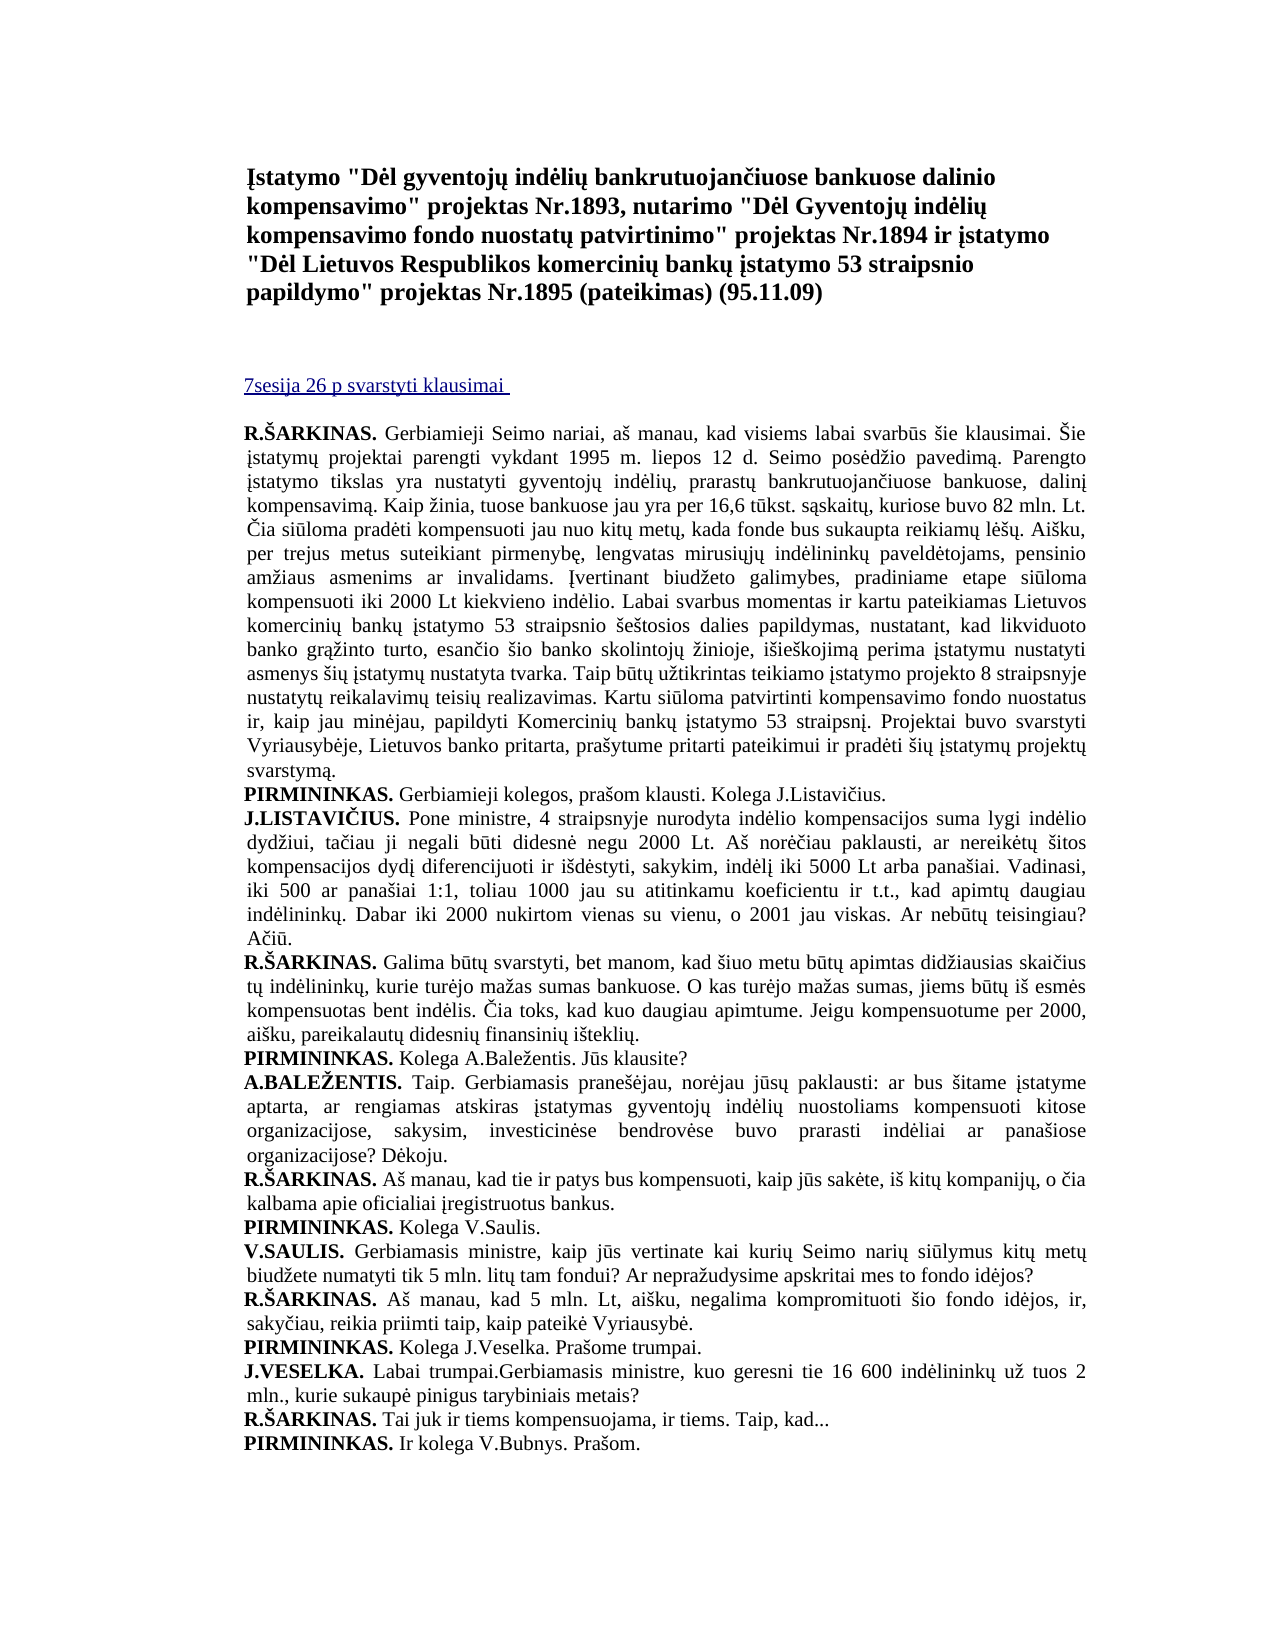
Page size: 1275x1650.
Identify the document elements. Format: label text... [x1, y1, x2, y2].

text PIRMININKAS. Kolega J.Veselka. Prašome trumpai. [244, 1335, 1087, 1359]
text PIRMININKAS. Kolega V.Saulis. [244, 1215, 1087, 1239]
text J.LISTAVIČIUS. Pone ministre, 4 straipsnyje nurodyta indėlio kompensacijos suma lygi indėlio dydžiui, tačiau ji negali būti didesnė negu 2000 Lt. Aš norėčiau paklausti, ar nereikėtų šitos kompensacijos dydį diferencijuoti ir išdėstyti, sakykim, indėlį iki 5000 Lt arba panašiai. Vadinasi, iki 500 ar panašiai 1:1, toliau 1000 jau su atitinkamu koeficientu ir t.t., kad apimtų daugiau indėlininkų. Dabar iki 2000 nukirtom vienas su vienu, o 2001 jau viskas. Ar nebūtų teisingiau? Ačiū. [244, 806, 1087, 950]
text R.ŠARKINAS. Tai juk ir tiems kompensuojama, ir tiems. Taip, kad... [244, 1407, 1087, 1431]
text R.ŠARKINAS. Aš manau, kad 5 mln. Lt, aišku, negalima kompromituoti šio fondo idėjos, ir, sakyčiau, reikia priimti taip, kaip pateikė Vyriausybė. [244, 1287, 1087, 1335]
text V.SAULIS. Gerbiamasis ministre, kaip jūs vertinate kai kurių Seimo narių siūlymus kitų metų biudžete numatyti tik 5 mln. litų tam fondui? Ar nepražudysime apskritai mes to fondo idėjos? [244, 1239, 1087, 1287]
text PIRMININKAS. Ir kolega V.Bubnys. Prašom. [244, 1431, 1087, 1455]
text J.VESELKA. Labai trumpai.Gerbiamasis ministre, kuo geresni tie 16 600 indėlininkų už tuos 2 mln., kurie sukaupė pinigus tarybiniais metais? [244, 1359, 1087, 1407]
text R.ŠARKINAS. Gerbiamieji Seimo nariai, aš manau, kad visiems labai svarbūs šie klausimai. Šie įstatymų projektai parengti vykdant 1995 m. liepos 12 d. Seimo posėdžio pavedimą. Parengto įstatymo tikslas yra nustatyti gyventojų indėlių, prarastų bankrutuojančiuose bankuose, dalinį kompensavimą. Kaip žinia, tuose bankuose jau yra per 16,6 tūkst. sąskaitų, kuriose buvo 82 mln. Lt. Čia siūloma pradėti kompensuoti jau nuo kitų metų, kada fonde bus sukaupta reikiamų lėšų. Aišku, per trejus metus suteikiant pirmenybę, lengvatas mirusiųjų indėlininkų paveldėtojams, pensinio amžiaus asmenims ar invalidams. Įvertinant biudžeto galimybes, pradiniame etape siūloma kompensuoti iki 2000 Lt kiekvieno indėlio. Labai svarbus momentas ir kartu pateikiamas Lietuvos komercinių bankų įstatymo 53 straipsnio šeštosios dalies papildymas, nustatant, kad likviduoto banko grąžinto turto, esančio šio banko skolintojų žinioje, išieškojimą perima įstatymu nustatyti asmenys šių įstatymų nustatyta tvarka. Taip būtų užtikrintas teikiamo įstatymo projekto 8 straipsnyje nustatytų reikalavimų teisių realizavimas. Kartu siūloma patvirtinti kompensavimo fondo nuostatus ir, kaip jau minėjau, papildyti Komercinių bankų įstatymo 53 straipsnį. Projektai buvo svarstyti Vyriausybėje, Lietuvos banko pritarta, prašytume pritarti pateikimui ir pradėti šių įstatymų projektų svarstymą. [244, 421, 1087, 782]
text R.ŠARKINAS. Galima būtų svarstyti, bet manom, kad šiuo metu būtų apimtas didžiausias skaičius tų indėlininkų, kurie turėjo mažas sumas bankuose. O kas turėjo mažas sumas, jiems būtų iš esmės kompensuotas bent indėlis. Čia toks, kad kuo daugiau apimtume. Jeigu kompensuotume per 2000, aišku, pareikalautų didesnių finansinių išteklių. [244, 950, 1087, 1046]
text A.BALEŽENTIS. Taip. Gerbiamasis pranešėjau, norėjau jūsų paklausti: ar bus šitame įstatyme aptarta, ar rengiamas atskiras įstatymas gyventojų indėlių nuostoliams kompensuoti kitose organizacijose, sakysim, investicinėse bendrovėse buvo prarasti indėliai ar panašiose organizacijose? Dėkoju. [244, 1070, 1087, 1167]
text Įstatymo "Dėl gyventojų indėlių bankrutuojančiuose bankuose dalinio kompensavimo" projektas Nr.1893, nutarimo "Dėl Gyventojų indėlių kompensavimo fondo nuostatų patvirtinimo" projektas Nr.1894 ir įstatymo "Dėl Lietuvos Respublikos komercinių bankų įstatymo 53 straipsnio papildymo" projektas Nr.1895 (pateikimas) (95.11.09) [246, 162, 1087, 306]
text R.ŠARKINAS. Aš manau, kad tie ir patys bus kompensuoti, kaip jūs sakėte, iš kitų kompanijų, o čia kalbama apie oficialiai įregistruotus bankus. [244, 1167, 1087, 1215]
text 7sesija 26 p svarstyti klausimai [244, 372, 1087, 397]
text PIRMININKAS. Gerbiamieji kolegos, prašom klausti. Kolega J.Listavičius. [244, 782, 1087, 806]
text PIRMININKAS. Kolega A.Baležentis. Jūs klausite? [244, 1046, 1087, 1070]
